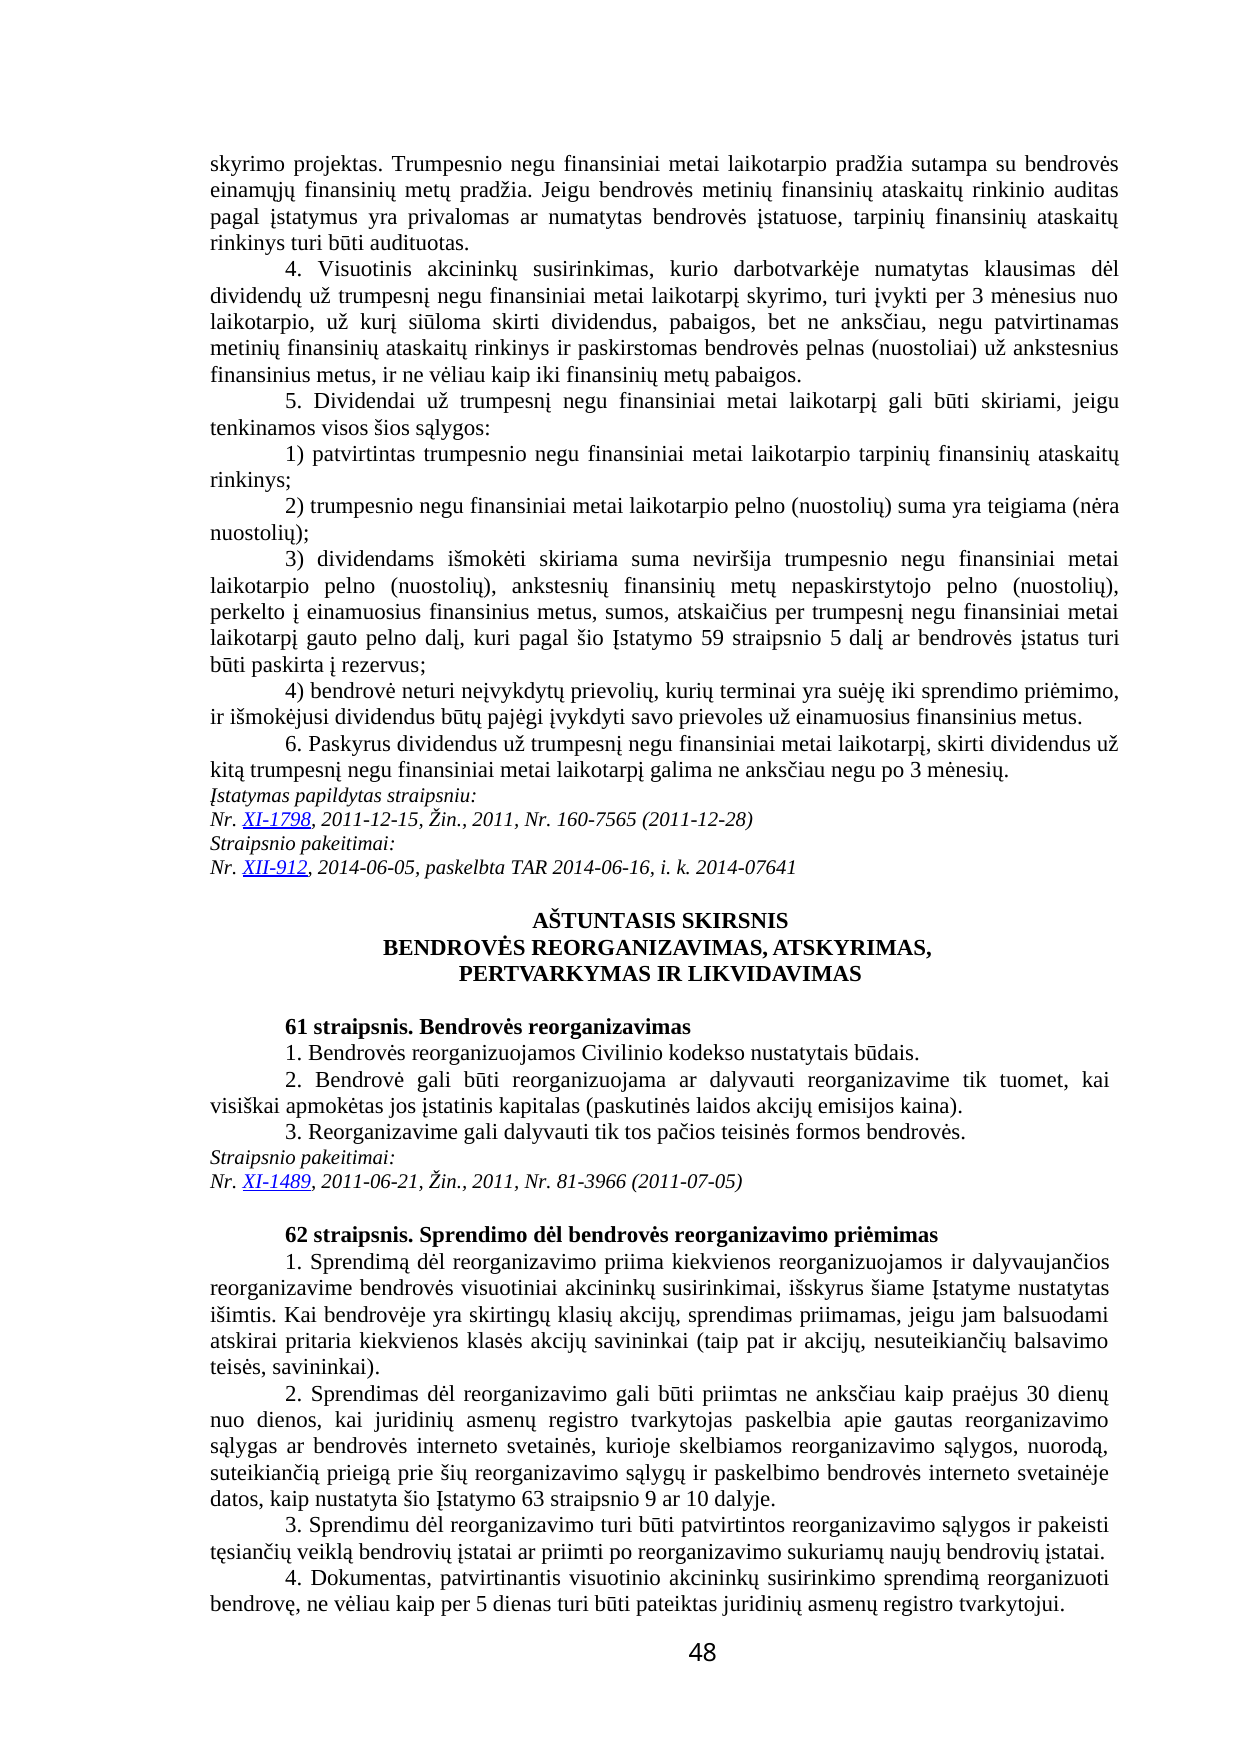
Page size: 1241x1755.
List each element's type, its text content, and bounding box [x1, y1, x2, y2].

text AŠTUNTASIS skirsnis [210, 907, 1111, 934]
text 4. Dokumentas, patvirtinantis visuotinio akcininkų susirinkimo sprendimą reorganizuoti bendrovę, ne vėliau kaip per 5 dienas turi būti pateiktas juridinių asmenų registro tvarkytojui. [210, 1564, 1111, 1617]
text 2) trumpesnio negu finansiniai metai laikotarpio pelno (nuostolių) suma yra teigiama (nėra nuostolių); [210, 493, 1120, 545]
text 3. Sprendimu dėl reorganizavimo turi būti patvirtintos reorganizavimo sąlygos ir pakeisti tęsiančių veiklą bendrovių įstatai ar priimti po reorganizavimo sukuriamų naujų bendrovių įstatai. [210, 1511, 1111, 1564]
text skyrimo projektas. Trumpesnio negu finansiniai metai laikotarpio pradžia sutampa su bendrovės einamųjų finansinių metų pradžia. Jeigu bendrovės metinių finansinių ataskaitų rinkinio auditas pagal įstatymus yra privalomas ar numatytas bendrovės įstatuose, tarpinių finansinių ataskaitų rinkinys turi būti audituotas. [210, 150, 1120, 255]
text 1. Bendrovės reorganizuojamos Civilinio kodekso nustatytais būdais. [210, 1039, 1111, 1066]
text Straipsnio pakeitimai: [210, 1145, 1111, 1169]
text 62 straipsnis. Sprendimo dėl bendrovės reorganizavimo priėmimas [210, 1222, 1111, 1248]
text Nr. XI-1489, 2011-06-21, Žin., 2011, Nr. 81-3966 (2011-07-05) [210, 1169, 1120, 1193]
text 2. Bendrovė gali būti reorganizuojama ar dalyvauti reorganizavime tik tuomet, kai visiškai apmokėtas jos įstatinis kapitalas (paskutinės laidos akcijų emisijos kaina). [210, 1066, 1111, 1118]
text 61 straipsnis. Bendrovės reorganizavimas [210, 1013, 1111, 1039]
text BENDROVėS REORGANIZAVIMAS, ATSKYRIMAS, [210, 934, 1111, 960]
text 2. Sprendimas dėl reorganizavimo gali būti priimtas ne anksčiau kaip praėjus 30 dienų nuo dienos, kai juridinių asmenų registro tvarkytojas paskelbia apie gautas reorganizavimo sąlygas ar bendrovės interneto svetainės, kurioje skelbiamos reorganizavimo sąlygos, nuorodą, suteikiančią prieigą prie šių reorganizavimo sąlygų ir paskelbimo bendrovės interneto svetainėje datos, kaip nustatyta šio Įstatymo 63 straipsnio 9 ar 10 dalyje. [210, 1380, 1110, 1511]
text 3. Reorganizavime gali dalyvauti tik tos pačios teisinės formos bendrovės. [210, 1118, 1111, 1145]
text pertvarkymas IR LIKVIDAVIMAS [210, 960, 1111, 987]
text Nr. XII-912, 2014-06-05, paskelbta TAR 2014-06-16, i. k. 2014-07641 [210, 855, 1120, 879]
text 4) bendrovė neturi neįvykdytų prievolių, kurių terminai yra suėję iki sprendimo priėmimo, ir išmokėjusi dividendus būtų pajėgi įvykdyti savo prievoles už einamuosius finansinius metus. [210, 677, 1120, 730]
text 1. Sprendimą dėl reorganizavimo priima kiekvienos reorganizuojamos ir dalyvaujančios reorganizavime bendrovės visuotiniai akcininkų susirinkimai, išskyrus šiame Įstatyme nustatytas išimtis. Kai bendrovėje yra skirtingų klasių akcijų, sprendimas priimamas, jeigu jam balsuodami atskirai pritaria kiekvienos klasės akcijų savininkai (taip pat ir akcijų, nesuteikiančių balsavimo teisės, savininkai). [210, 1248, 1111, 1380]
text 4. Visuotinis akcininkų susirinkimas, kurio darbotvarkėje numatytas klausimas dėl dividendų už trumpesnį negu finansiniai metai laikotarpį skyrimo, turi įvykti per 3 mėnesius nuo laikotarpio, už kurį siūloma skirti dividendus, pabaigos, bet ne anksčiau, negu patvirtinamas metinių finansinių ataskaitų rinkinys ir paskirstomas bendrovės pelnas (nuostoliai) už ankstesnius finansinius metus, ir ne vėliau kaip iki finansinių metų pabaigos. [210, 255, 1120, 387]
text 5. Dividendai už trumpesnį negu finansiniai metai laikotarpį gali būti skiriami, jeigu tenkinamos visos šios sąlygos: [210, 387, 1120, 440]
text 1) patvirtintas trumpesnio negu finansiniai metai laikotarpio tarpinių finansinių ataskaitų rinkinys; [210, 440, 1120, 493]
text Nr. XI-1798, 2011-12-15, Žin., 2011, Nr. 160-7565 (2011-12-28) [210, 807, 1120, 831]
text 3) dividendams išmokėti skiriama suma neviršija trumpesnio negu finansiniai metai laikotarpio pelno (nuostolių), ankstesnių finansinių metų nepaskirstytojo pelno (nuostolių), perkelto į einamuosius finansinius metus, sumos, atskaičius per trumpesnį negu finansiniai metai laikotarpį gauto pelno dalį, kuri pagal šio Įstatymo 59 straipsnio 5 dalį ar bendrovės įstatus turi būti paskirta į rezervus; [210, 545, 1120, 677]
text Įstatymas papildytas straipsniu: [210, 782, 1120, 807]
text 6. Paskyrus dividendus už trumpesnį negu finansiniai metai laikotarpį, skirti dividendus už kitą trumpesnį negu finansiniai metai laikotarpį galima ne anksčiau negu po 3 mėnesių. [210, 730, 1120, 782]
text Straipsnio pakeitimai: [210, 831, 1111, 855]
